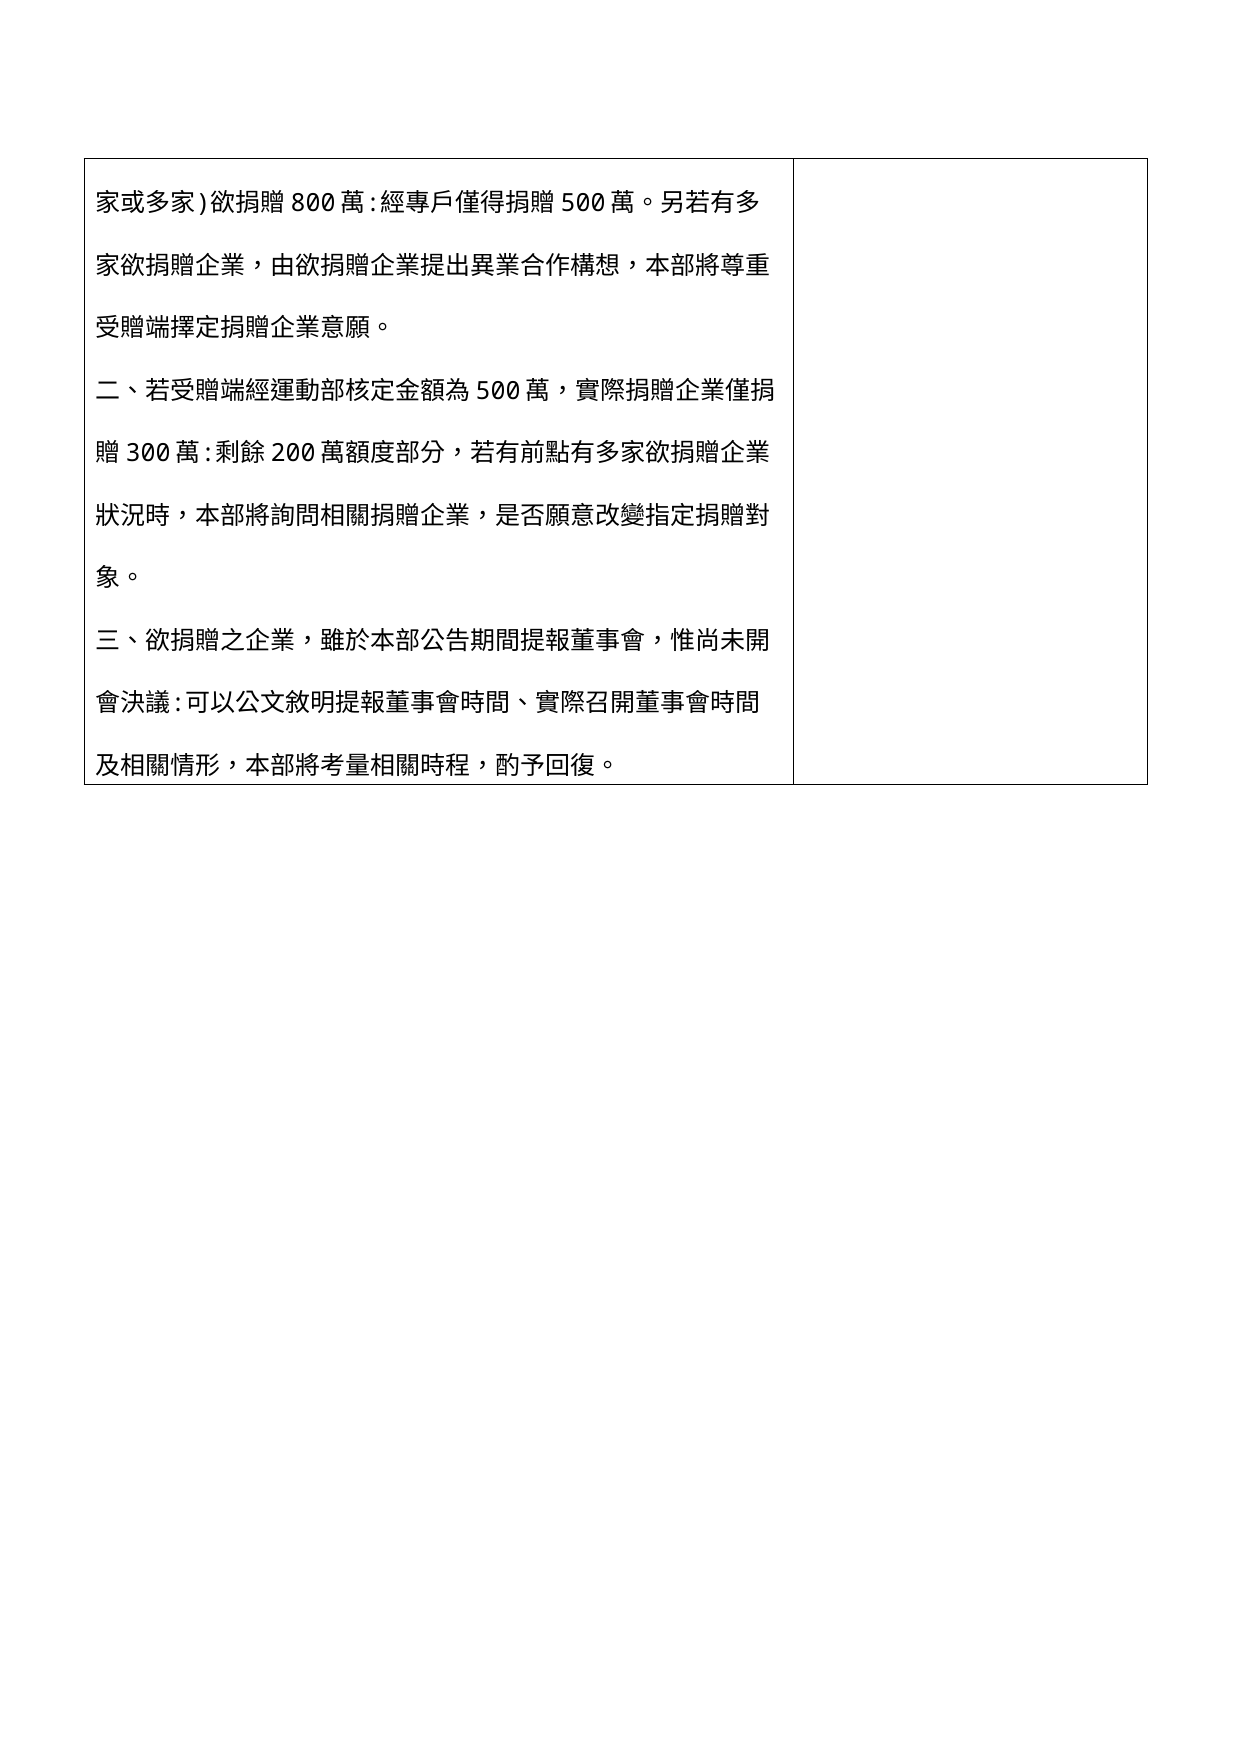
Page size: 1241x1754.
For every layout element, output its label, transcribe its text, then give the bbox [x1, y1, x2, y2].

table_cell 家或多家)欲捐贈800萬:經專戶僅得捐贈500萬。另若有多家欲捐贈企業，由欲捐贈企業提出異業合作構想，本部將尊重受贈端擇定捐贈企業意願。 二、若受贈端經運動部核定金額為500萬，實際捐贈企業僅捐贈300萬:剩餘200萬額度部分，若有前點有多家欲捐贈企業狀況時，本部將詢問相關捐贈企業，是否願意改變指定捐贈對象。 三、欲捐贈之企業，雖於本部公告期間提報董事會，惟尚未開會決議:可以公文敘明提報董事會時間、實際召開董事會時間及相關情形，本部將考量相關時程，酌予回復。 [85, 159, 793, 784]
table_cell [794, 159, 1147, 784]
